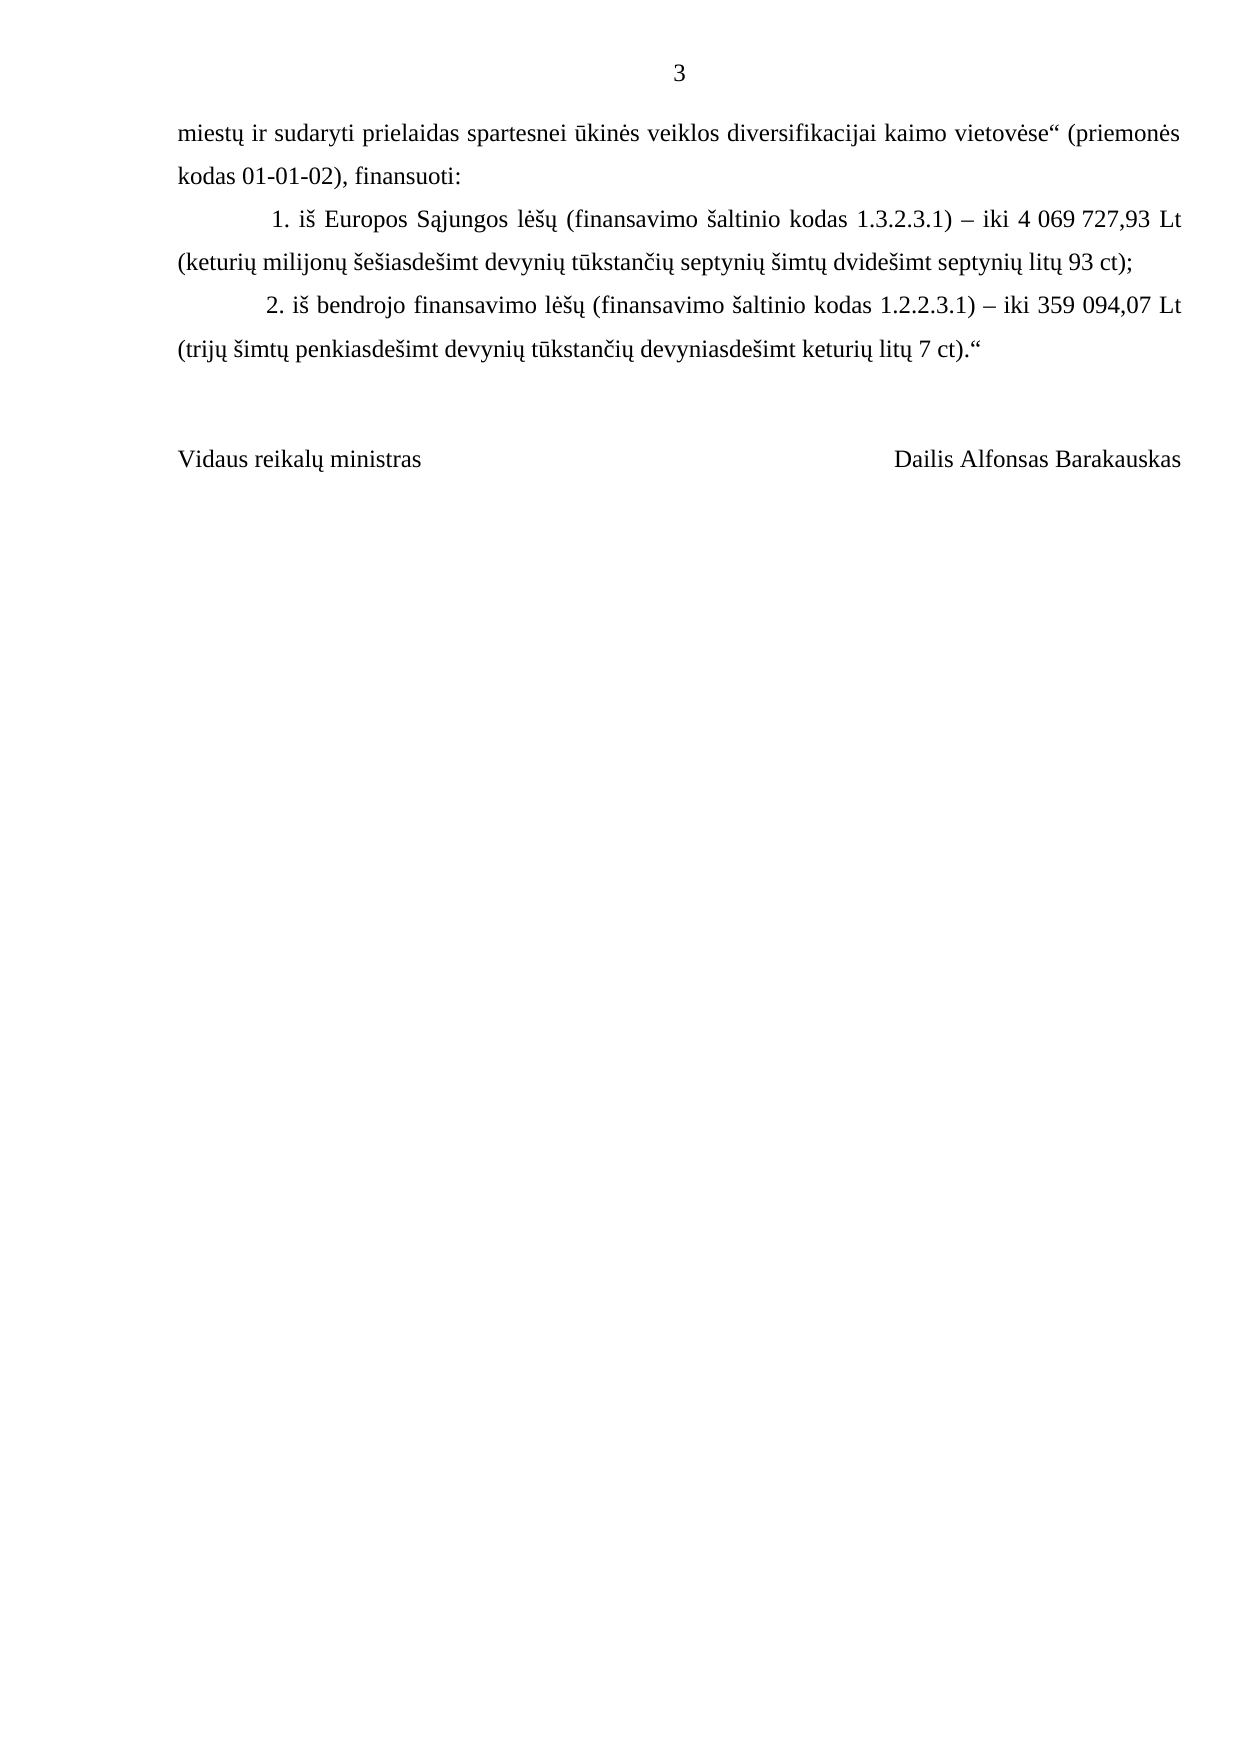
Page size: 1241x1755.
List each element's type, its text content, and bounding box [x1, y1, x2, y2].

text 2. iš bendrojo finansavimo lėšų (finansavimo šaltinio kodas 1.2.2.3.1) – iki 359 094,07 Lt (trijų šimtų penkiasdešimt devynių tūkstančių devyniasdešimt keturių litų 7 ct).“ [177, 291, 1181, 362]
text miestų ir sudaryti prielaidas spartesnei ūkinės veiklos diversifikacijai kaimo vietovėse“ (priemonės kodas 01-01-02), finansuoti: [177, 118, 1181, 190]
text 1. iš Europos Sąjungos lėšų (finansavimo šaltinio kodas 1.3.2.3.1) – iki 4 069 727,93 Lt (keturių milijonų šešiasdešimt devynių tūkstančių septynių šimtų dvidešimt septynių litų 93 ct); [177, 204, 1181, 276]
text Vidaus reikalų ministras Dailis Alfonsas Barakauskas [177, 444, 1181, 473]
